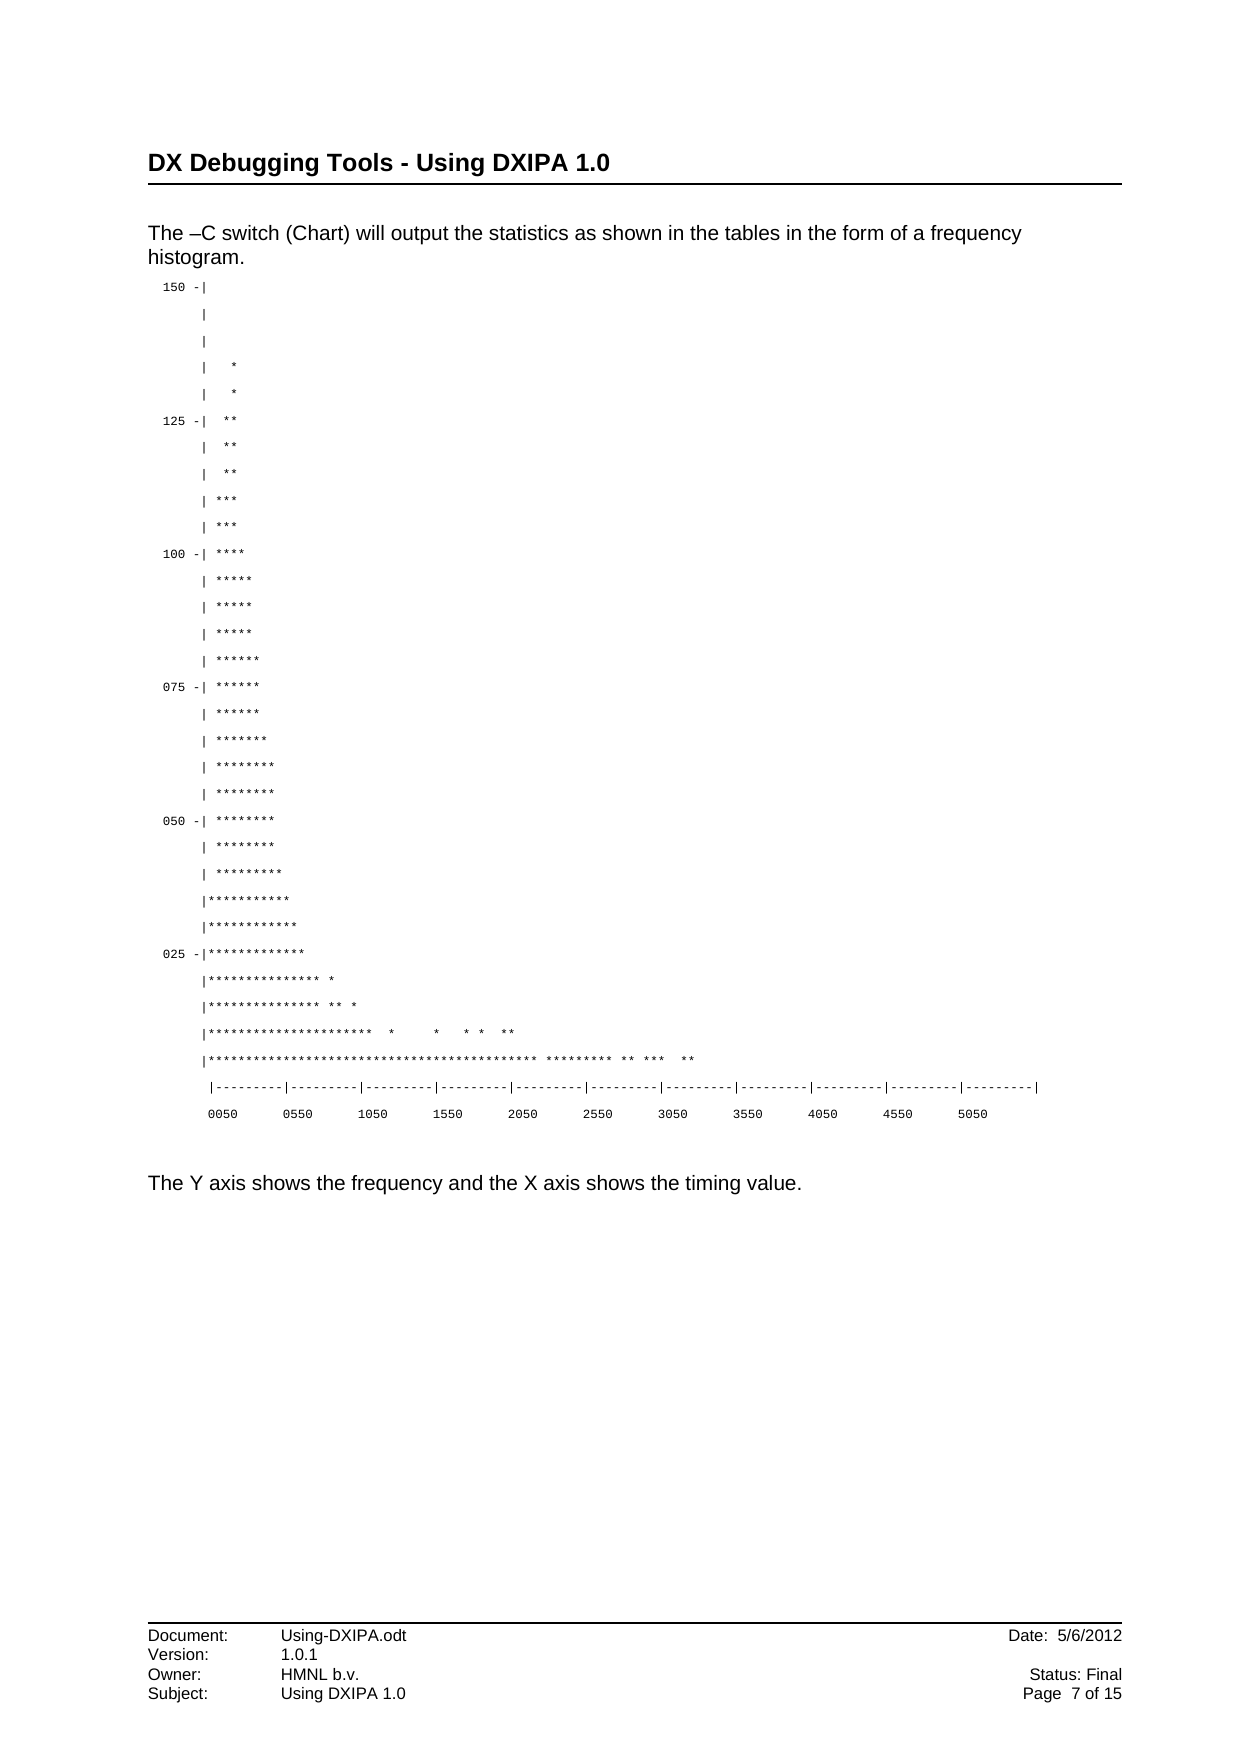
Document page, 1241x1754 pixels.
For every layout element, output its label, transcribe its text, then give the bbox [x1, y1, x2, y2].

text |*************** * [148, 975, 1122, 989]
text |*********** [148, 895, 1122, 909]
text | * [148, 388, 1122, 402]
text |******************************************** ********* ** *** ** [148, 1055, 1122, 1069]
text |---------|---------|---------|---------|---------|---------|---------|---------|---------|---------|---------| [148, 1081, 1122, 1096]
text | *** [148, 521, 1122, 536]
text | * [148, 361, 1122, 376]
text | ** [148, 441, 1122, 456]
text | [148, 335, 1122, 349]
text | ********* [148, 868, 1122, 882]
text |********************** * * * * ** [148, 1028, 1122, 1042]
text 0050 0550 1050 1550 2050 2550 3050 3550 4050 4550 5050 [148, 1108, 1122, 1122]
text | ***** [148, 601, 1122, 616]
text 050 -| ******** [148, 815, 1122, 829]
text | ***** [148, 628, 1122, 642]
text | ******** [148, 841, 1122, 856]
text | ******* [148, 735, 1122, 749]
text | ** [148, 468, 1122, 482]
text |*************** ** * [148, 1001, 1122, 1016]
text | ******** [148, 788, 1122, 802]
text 025 -|************* [148, 948, 1122, 962]
text 150 -| [148, 281, 1122, 296]
text The Y axis shows the frequency and the X axis shows the timing value. [148, 1171, 1122, 1195]
text |************ [148, 921, 1122, 936]
text 100 -| **** [148, 548, 1122, 562]
text | *** [148, 495, 1122, 509]
text | ****** [148, 708, 1122, 722]
text | ****** [148, 655, 1122, 669]
text 125 -| ** [148, 415, 1122, 429]
text | [148, 308, 1122, 322]
text | ***** [148, 575, 1122, 589]
text The –C switch (Chart) will output the statistics as shown in the tables in the form of a frequency histogram. [148, 221, 1122, 269]
text 075 -| ****** [148, 681, 1122, 696]
text | ******** [148, 761, 1122, 776]
